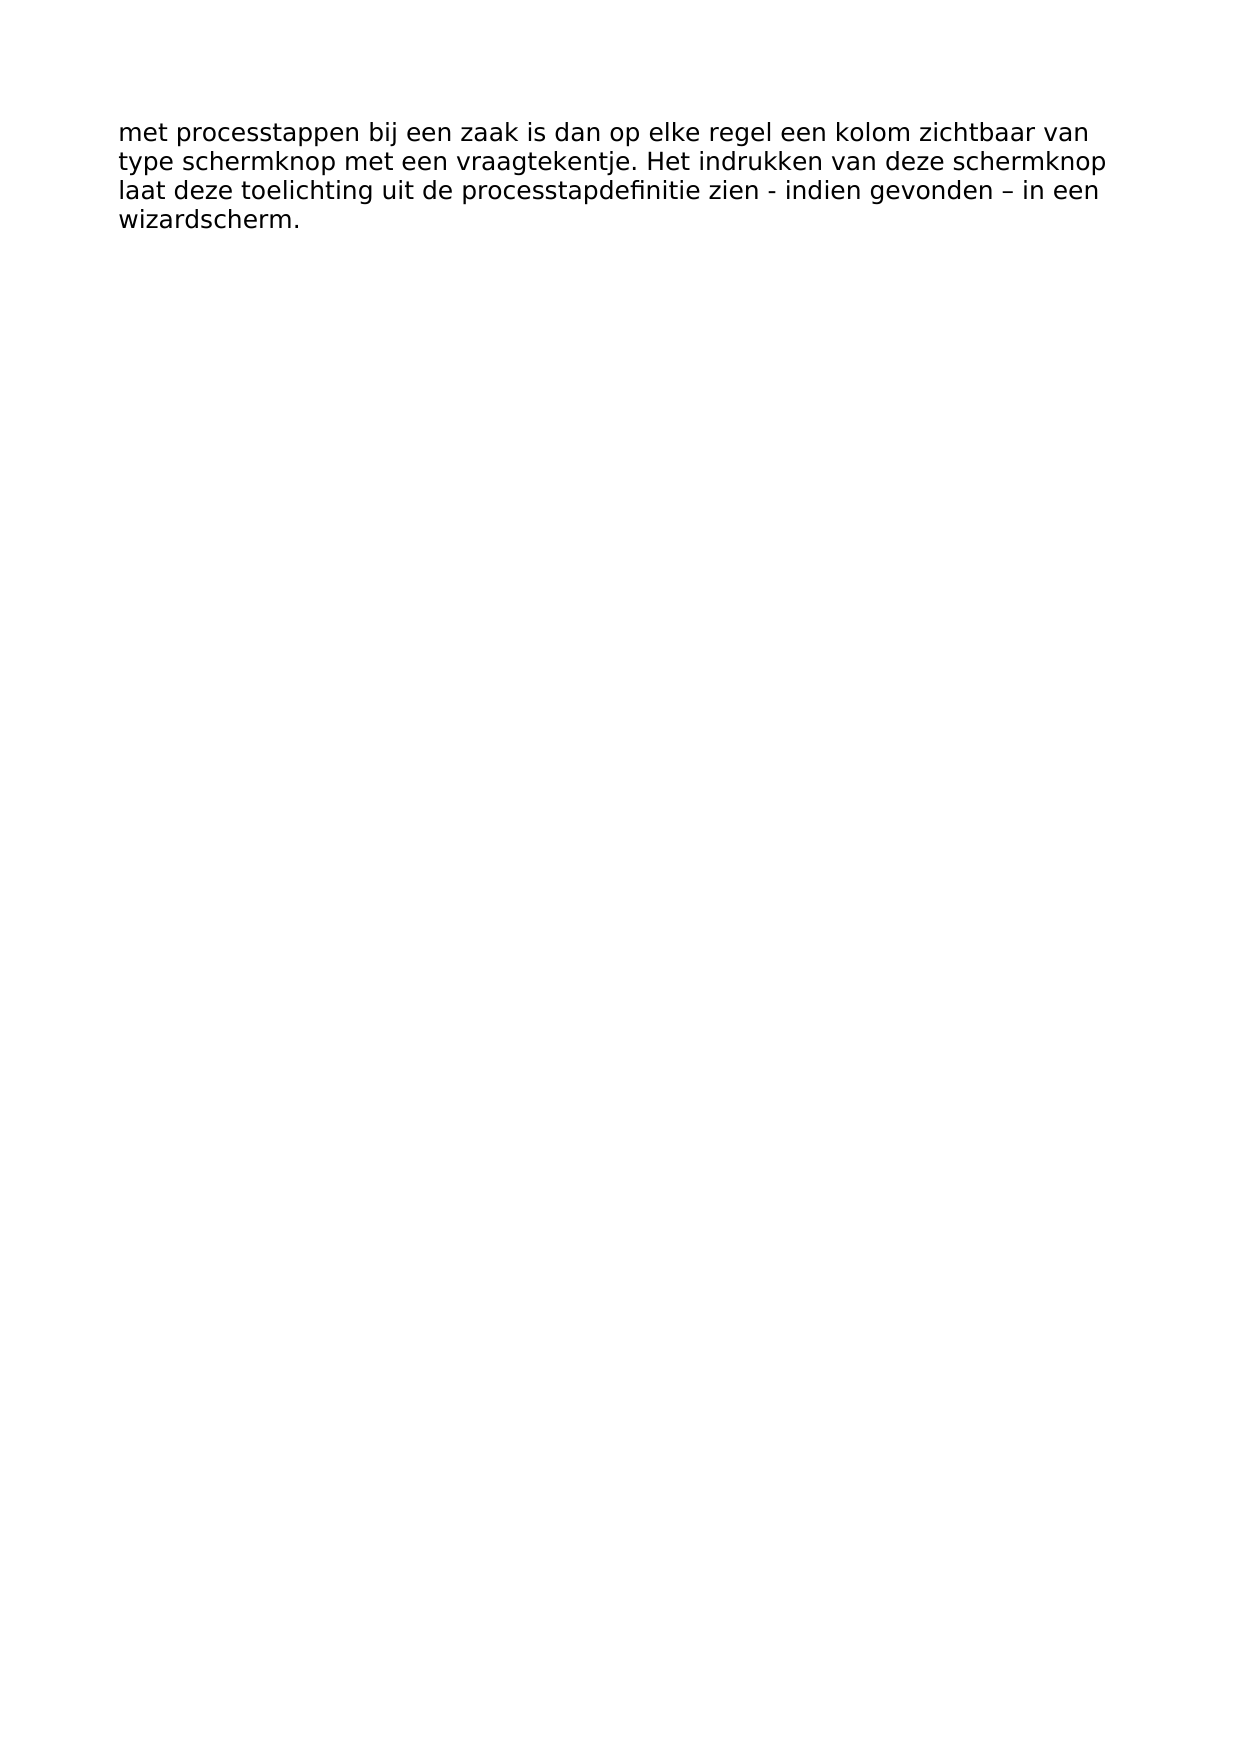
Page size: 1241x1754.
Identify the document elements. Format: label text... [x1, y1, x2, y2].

text met processtappen bij een zaak is dan op elke regel een kolom zichtbaar van type schermknop met een vraagtekentje. Het indrukken van deze schermknop laat deze toelichting uit de processtapdefinitie zien - indien gevonden – in een wizardscherm. [118, 118, 1122, 235]
